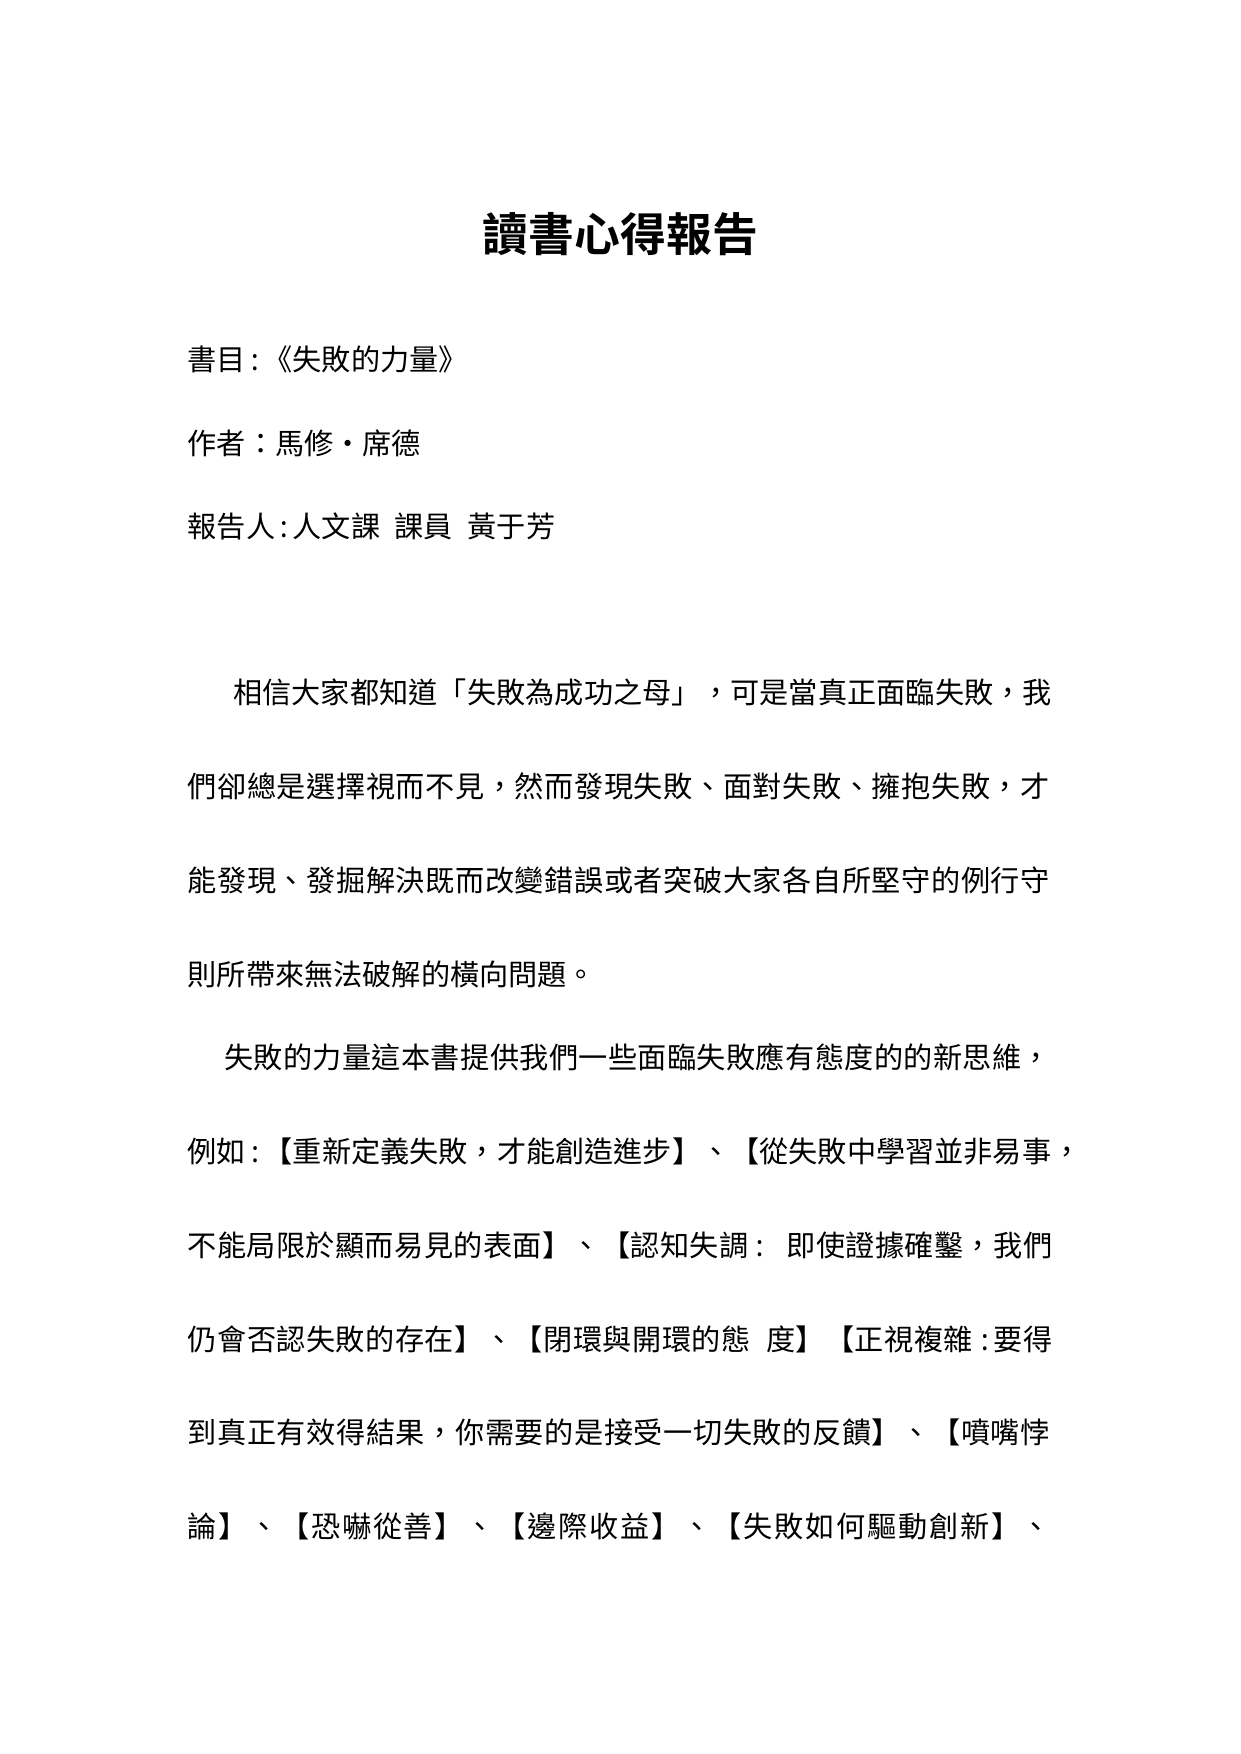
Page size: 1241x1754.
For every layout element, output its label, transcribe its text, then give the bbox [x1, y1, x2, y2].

text 作者：馬修‧席德 [187, 400, 1053, 462]
text 失敗的力量這本書提供我們一些面臨失敗應有態度的的新思維，例如:【重新定義失敗，才能創造進步】、【從失敗中學習並非易事，不能局限於顯而易見的表面】、【認知失調: 即使證據確鑿，我們仍會否認失敗的存在】、【閉環與開環的態 度】【正視複雜:要得到真正有效得結果，你需要的是接受一切失敗的反饋】、【噴嘴悖論】、【恐嚇從善】、【邊際收益】、【失敗如何驅動創新】、【謾罵遊戲:當事情出了錯，我們習慣先指責別 人，卻因此破壞了學習的機會】，以及【貝克漢效應】。 [187, 1014, 1053, 1546]
text 報告人:人文課 課員 黃于芳 [187, 484, 1053, 546]
text 讀書心得報告 [187, 158, 1053, 283]
text 相信大家都知道「失敗為成功之母」，可是當真正面臨失敗，我們卻總是選擇視而不見，然而發現失敗、面對失敗、擁抱失敗，才能發現、發掘解決既而改變錯誤或者突破大家各自所堅守的例行守則所帶來無法破解的橫向問題。 [187, 649, 1053, 993]
text 書目:《失敗的力量》 [187, 316, 1053, 379]
